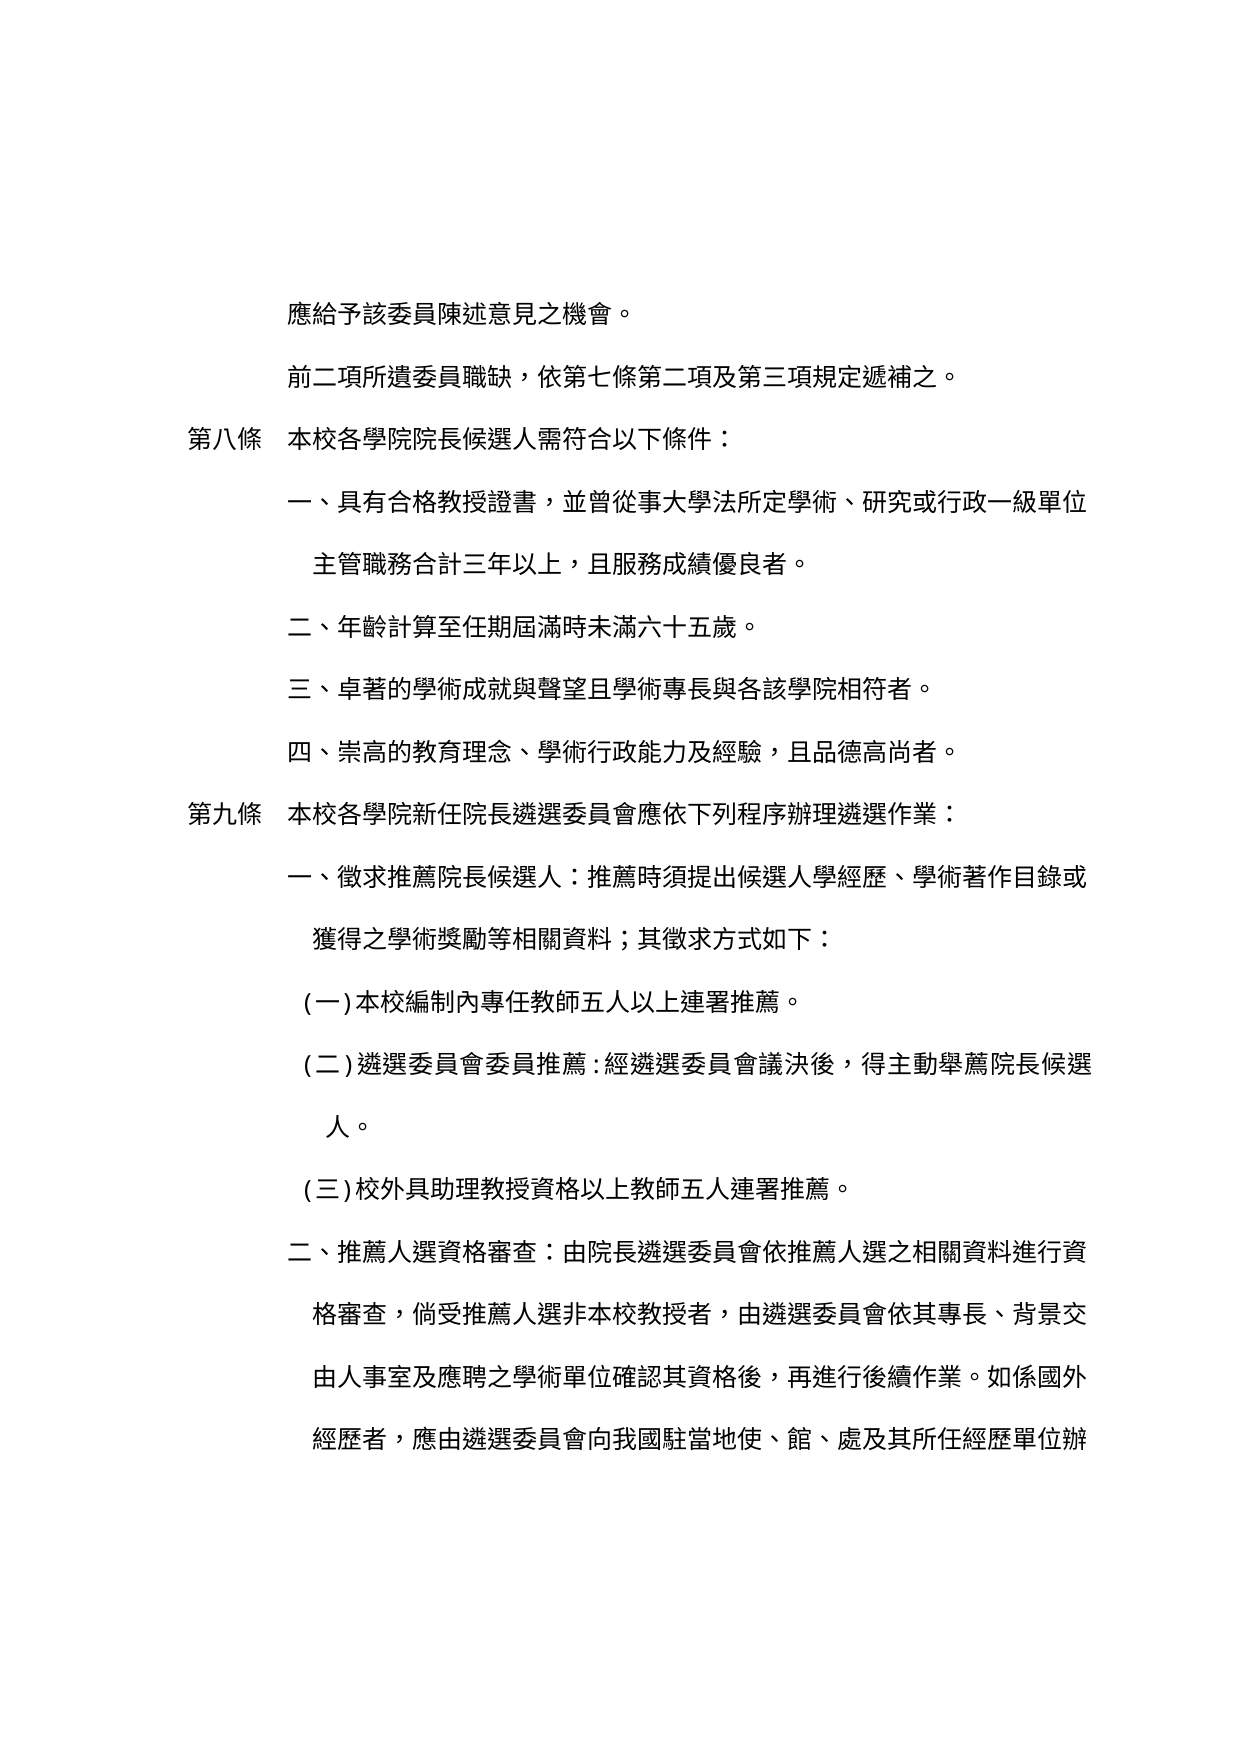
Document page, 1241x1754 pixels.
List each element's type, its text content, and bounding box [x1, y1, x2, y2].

text 三、卓著的學術成就與聲望且學術專長與各該學院相符者。 [287, 646, 1093, 709]
text 第八條 本校各學院院長候選人需符合以下條件： [187, 396, 1093, 459]
text 二、年齡計算至任期屆滿時未滿六十五歲。 [287, 584, 1093, 646]
text 四、崇高的教育理念、學術行政能力及經驗，且品德高尚者。 [287, 709, 1093, 771]
text (三)校外具助理教授資格以上教師五人連署推薦。 [300, 1146, 1093, 1209]
text 應給予該委員陳述意見之機會。 [287, 271, 1093, 334]
text 二、推薦人選資格審查：由院長遴選委員會依推薦人選之相關資料進行資格審查，倘受推薦人選非本校教授者，由遴選委員會依其專長、背景交由人事室及應聘之學術單位確認其資格後，再進行後續作業。如係國外經歷者，應由遴選委員會向我國駐當地使、館、處及其所任經歷單位辦 [287, 1209, 1093, 1459]
text 一、具有合格教授證書，並曾從事大學法所定學術、研究或行政一級單位主管職務合計三年以上，且服務成績優良者。 [287, 459, 1093, 584]
text (一)本校編制內專任教師五人以上連署推薦。 [300, 959, 1093, 1021]
text (二)遴選委員會委員推薦:經遴選委員會議決後，得主動舉薦院長候選人。 [300, 1021, 1093, 1146]
text 第九條 本校各學院新任院長遴選委員會應依下列程序辦理遴選作業： [187, 771, 1093, 834]
text 前二項所遺委員職缺，依第七條第二項及第三項規定遞補之。 [287, 334, 1093, 396]
text 一、徵求推薦院長候選人：推薦時須提出候選人學經歷、學術著作目錄或獲得之學術獎勵等相關資料；其徵求方式如下： [287, 834, 1093, 959]
